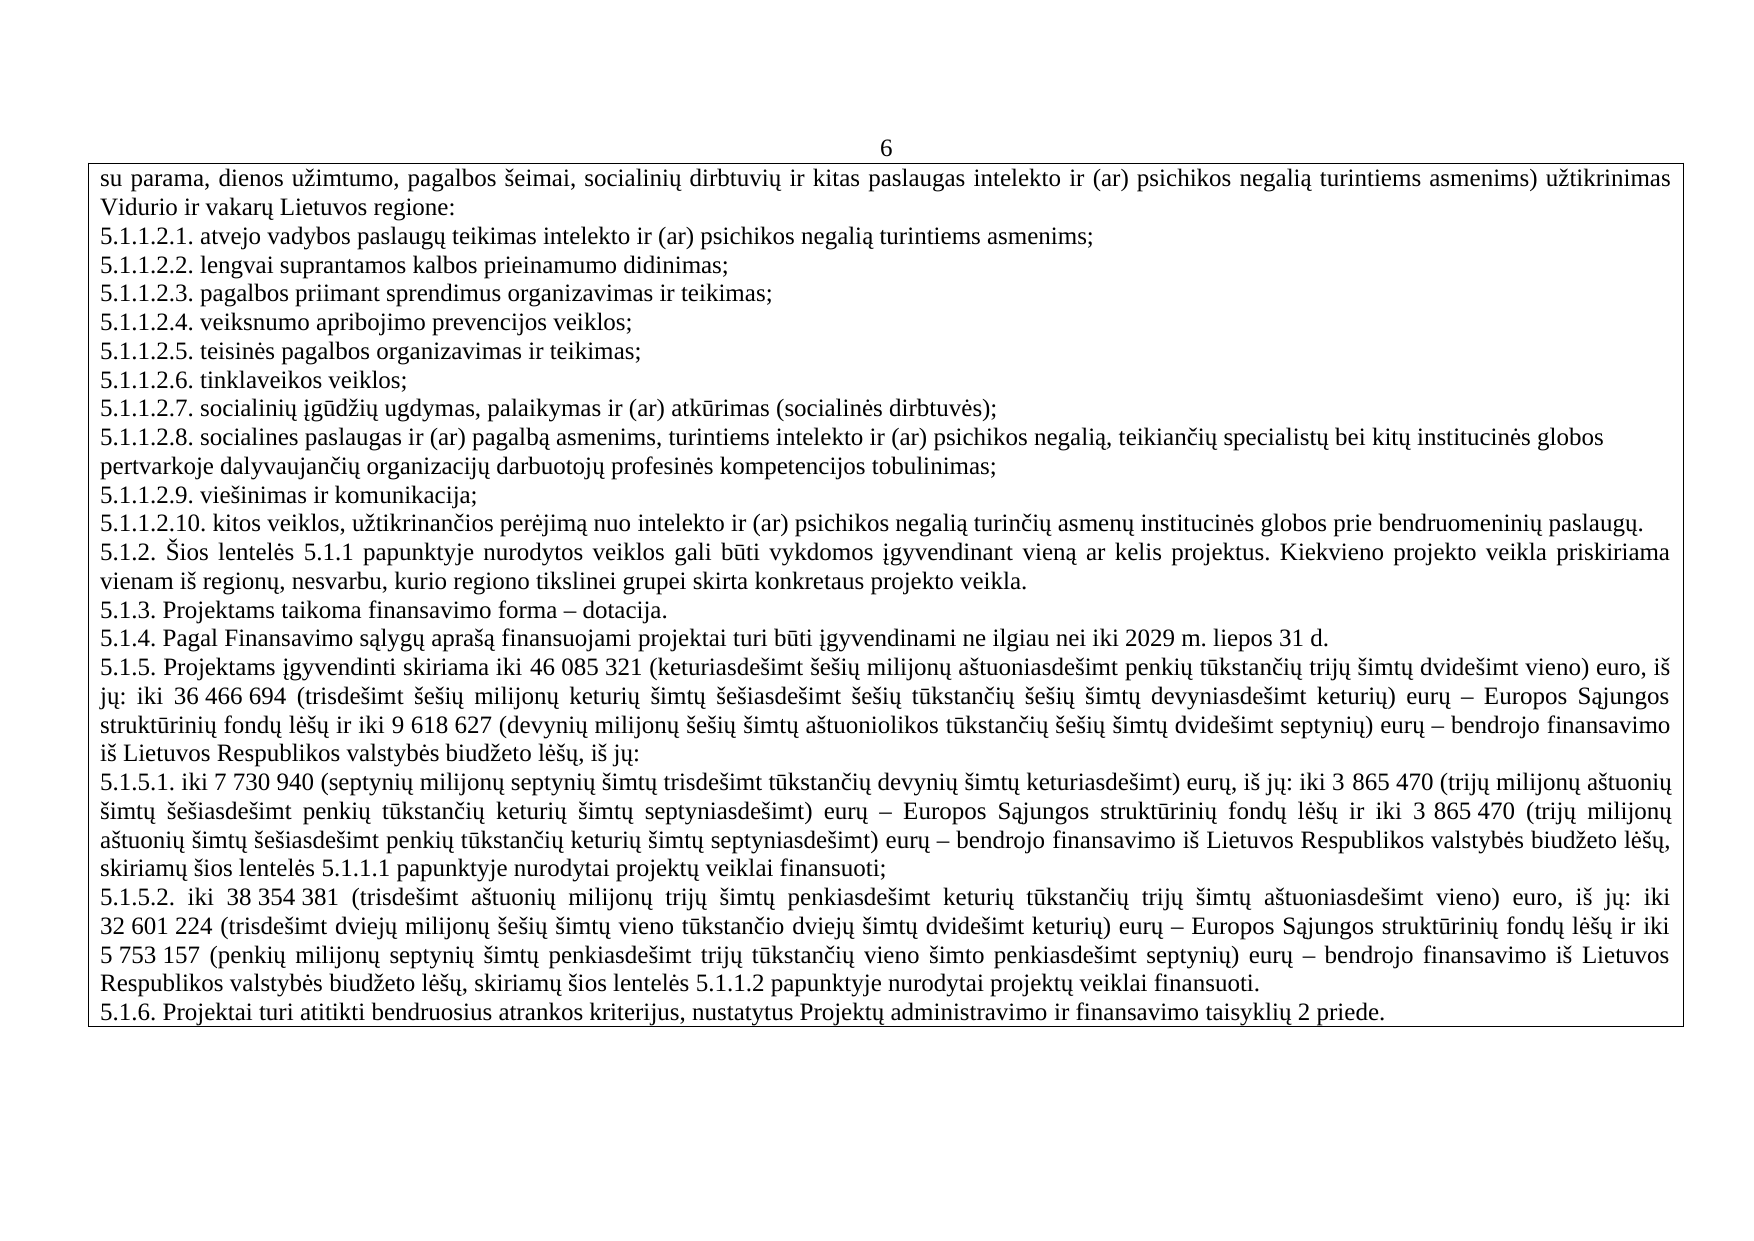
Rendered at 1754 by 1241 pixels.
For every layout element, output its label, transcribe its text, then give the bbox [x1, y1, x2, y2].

table_cell su parama, dienos užimtumo, pagalbos šeimai, socialinių dirbtuvių ir kitas paslaugas intelekto ir (ar) psichikos negalią turintiems asmenims) užtikrinimas Vidurio ir vakarų Lietuvos regione: 5.1.1.2.1. atvejo vadybos paslaugų teikimas intelekto ir (ar) psichikos negalią turintiems asmenims; 5.1.1.2.2. lengvai suprantamos kalbos prieinamumo didinimas; 5.1.1.2.3. pagalbos priimant sprendimus organizavimas ir teikimas; 5.1.1.2.4. veiksnumo apribojimo prevencijos veiklos; 5.1.1.2.5. teisinės pagalbos organizavimas ir teikimas; 5.1.1.2.6. tinklaveikos veiklos; 5.1.1.2.7. socialinių įgūdžių ugdymas, palaikymas ir (ar) atkūrimas (socialinės dirbtuvės); 5.1.1.2.8. socialines paslaugas ir (ar) pagalbą asmenims, turintiems intelekto ir (ar) psichikos negalią, teikiančių specialistų bei kitų institucinės globos pertvarkoje dalyvaujančių organizacijų darbuotojų profesinės kompetencijos tobulinimas; 5.1.1.2.9. viešinimas ir komunikacija; 5.1.1.2.10. kitos veiklos, užtikrinančios perėjimą nuo intelekto ir (ar) psichikos negalią turinčių asmenų institucinės globos prie bendruomeninių paslaugų. 5.1.2. Šios lentelės 5.1.1 papunktyje nurodytos veiklos gali būti vykdomos įgyvendinant vieną ar kelis projektus. Kiekvieno projekto veikla priskiriama vienam iš regionų, nesvarbu, kurio regiono tikslinei grupei skirta konkretaus projekto veikla. 5.1.3. Projektams taikoma finansavimo forma – dotacija. 5.1.4. Pagal Finansavimo sąlygų aprašą finansuojami projektai turi būti įgyvendinami ne ilgiau nei iki 2029 m. liepos 31 d. 5.1.5. Projektams įgyvendinti skiriama iki 46 085 321 (keturiasdešimt šešių milijonų aštuoniasdešimt penkių tūkstančių trijų šimtų dvidešimt vieno) euro, iš jų: iki 36 466 694 (trisdešimt šešių milijonų keturių šimtų šešiasdešimt šešių tūkstančių šešių šimtų devyniasdešimt keturių) eurų – Europos Sąjungos struktūrinių fondų lėšų ir iki 9 618 627 (devynių milijonų šešių šimtų aštuoniolikos tūkstančių šešių šimtų dvidešimt septynių) eurų – bendrojo finansavimo iš Lietuvos Respublikos valstybės biudžeto lėšų, iš jų: 5.1.5.1. iki 7 730 940 (septynių milijonų septynių šimtų trisdešimt tūkstančių devynių šimtų keturiasdešimt) eurų, iš jų: iki 3 865 470 (trijų milijonų aštuonių šimtų šešiasdešimt penkių tūkstančių keturių šimtų septyniasdešimt) eurų – Europos Sąjungos struktūrinių fondų lėšų ir iki 3 865 470 (trijų milijonų aštuonių šimtų šešiasdešimt penkių tūkstančių keturių šimtų septyniasdešimt) eurų – bendrojo finansavimo iš Lietuvos Respublikos valstybės biudžeto lėšų, skiriamų šios lentelės 5.1.1.1 papunktyje nurodytai projektų veiklai finansuoti; 5.1.5.2. iki 38 354 381 (trisdešimt aštuonių milijonų trijų šimtų penkiasdešimt keturių tūkstančių trijų šimtų aštuoniasdešimt vieno) euro, iš jų: iki 32 601 224 (trisdešimt dviejų milijonų šešių šimtų vieno tūkstančio dviejų šimtų dvidešimt keturių) eurų – Europos Sąjungos struktūrinių fondų lėšų ir iki 5 753 157 (penkių milijonų septynių šimtų penkiasdešimt trijų tūkstančių vieno šimto penkiasdešimt septynių) eurų – bendrojo finansavimo iš Lietuvos Respublikos valstybės biudžeto lėšų, skiriamų šios lentelės 5.1.1.2 papunktyje nurodytai projektų veiklai finansuoti. 5.1.6. Projektai turi atitikti bendruosius atrankos kriterijus, nustatytus Projektų administravimo ir finansavimo taisyklių 2 priede. [89, 164, 1683, 1026]
